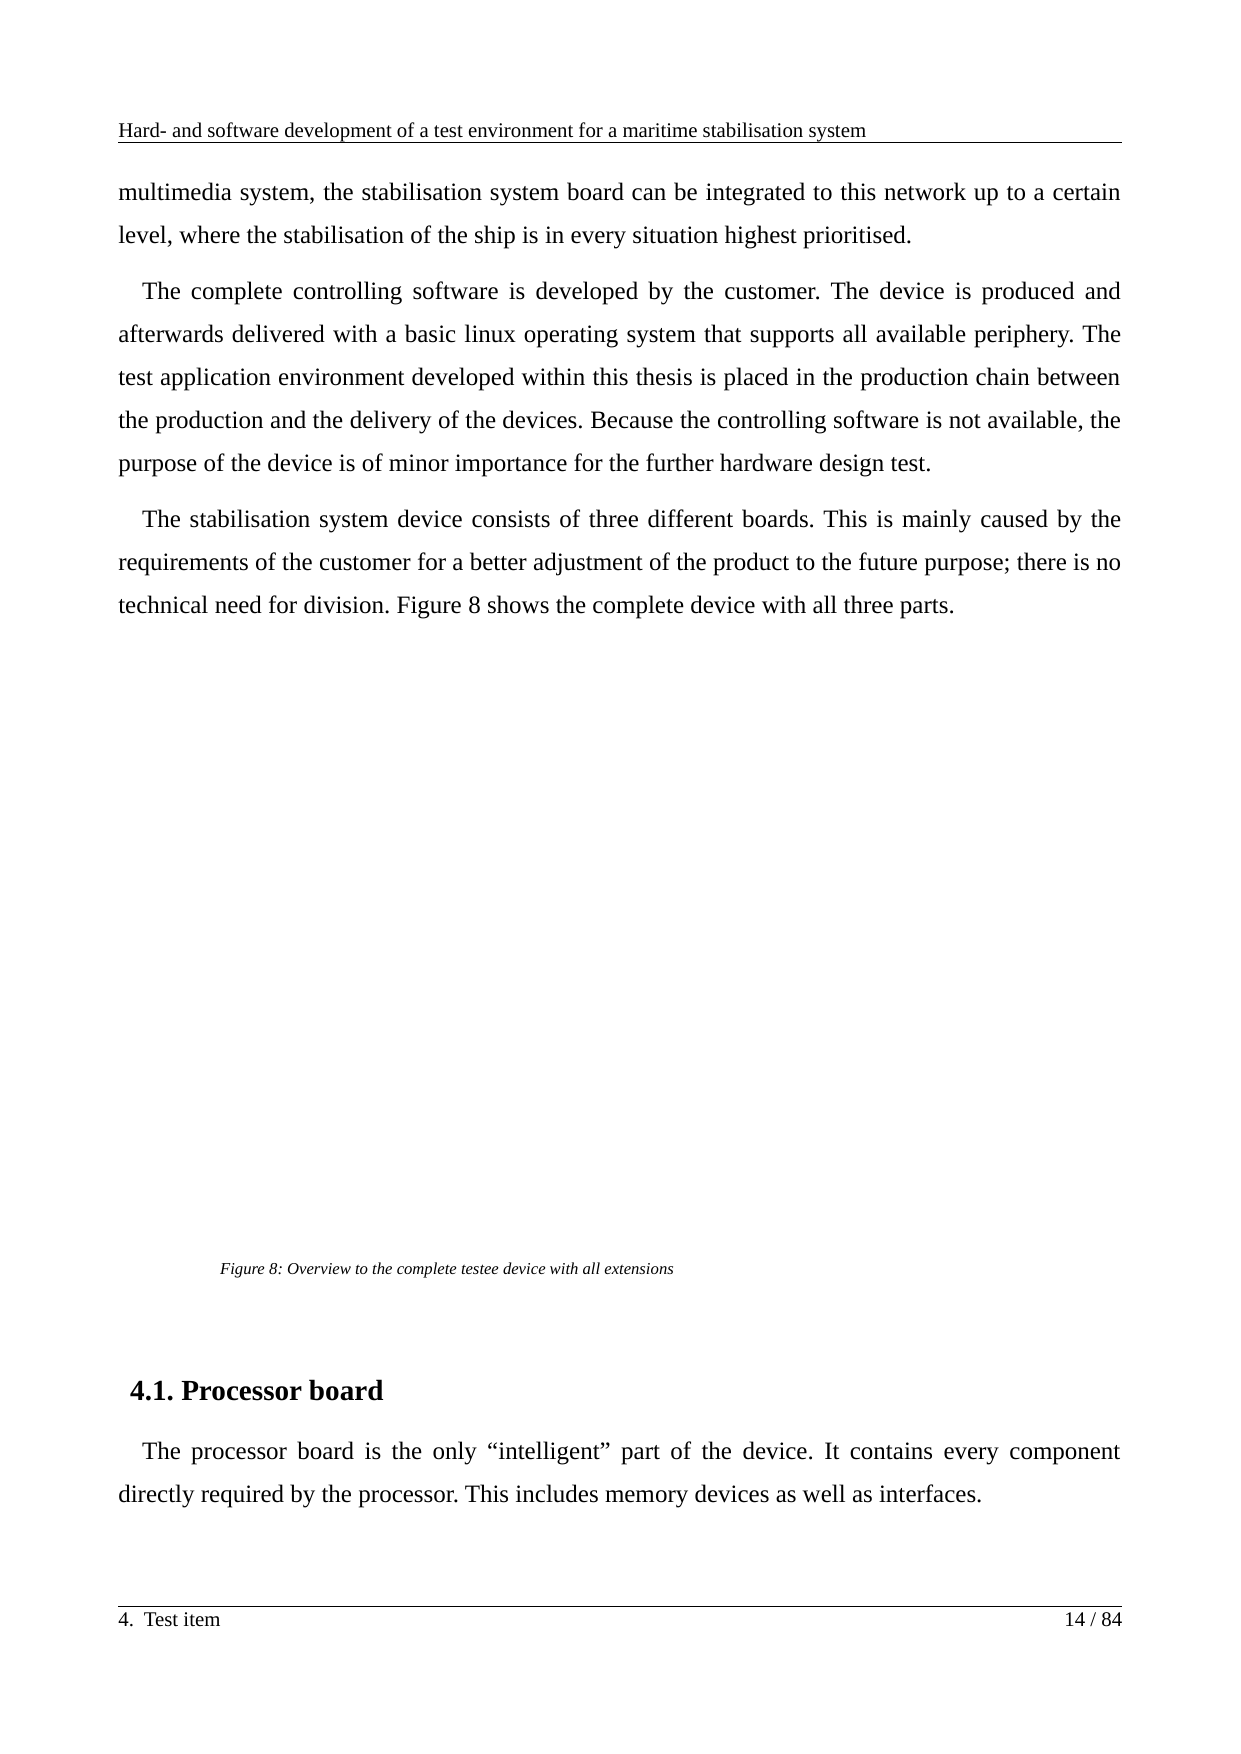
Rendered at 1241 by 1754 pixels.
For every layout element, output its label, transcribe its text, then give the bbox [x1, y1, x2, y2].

text The stabilisation system device consists of three different boards. This is mainly caused by the requirements of the customer for a better adjustment of the product to the future purpose; there is no technical need for division. Figure 8 shows the complete device with all three parts. [118, 504, 1122, 619]
text The processor board is the only “intelligent” part of the device. It contains every component directly required by the processor. This includes memory devices as well as interfaces. [118, 1436, 1122, 1508]
text multimedia system, the stabilisation system board can be integrated to this network up to a certain level, where the stabilisation of the ship is in every situation highest prioritised. [118, 177, 1122, 249]
text The complete controlling software is developed by the customer. The device is produced and afterwards delivered with a basic linux operating system that supports all available periphery. The test application environment developed within this thesis is placed in the production chain between the production and the delivery of the devices. Because the controlling software is not available, the purpose of the device is of minor importance for the further hardware design test. [118, 276, 1122, 477]
subtitle Processor board [118, 1373, 1122, 1407]
text Figure 8: Overview to the complete testee device with all extensions [220, 658, 1020, 1278]
